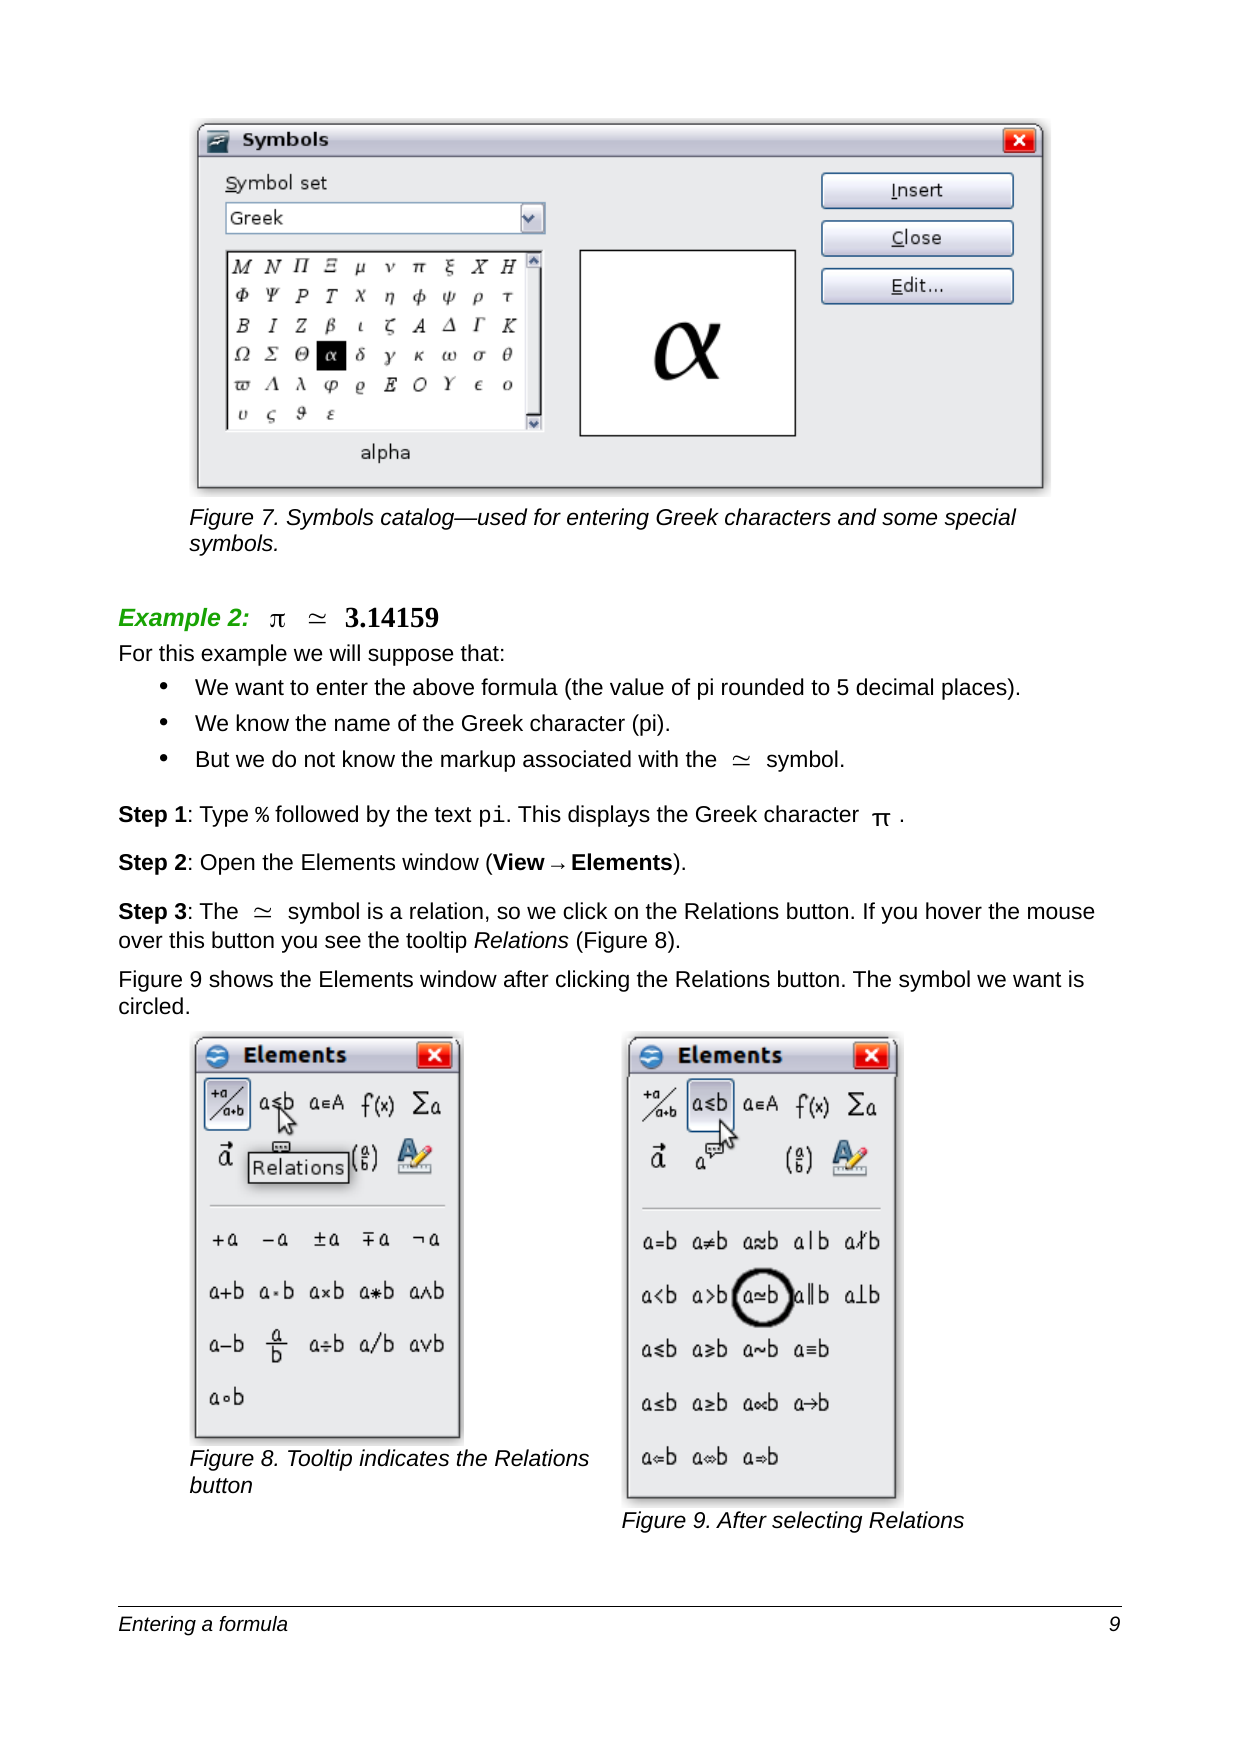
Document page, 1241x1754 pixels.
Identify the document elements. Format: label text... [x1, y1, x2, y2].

list We know the name of the Greek character (pi). [156, 708, 1122, 737]
picture [621, 1031, 904, 1508]
subtitle Example 2: [118, 601, 1122, 633]
text Figure 9 shows the Elements window after clicking the Relations button. The symbol we want is circled. [118, 966, 1122, 1019]
list We want to enter the above formula (the value of pi rounded to 5 decimal places). [156, 672, 1122, 701]
text Step 1: Type % followed by the text pi. This displays the Greek character . [118, 799, 1122, 831]
text Step 2: Open the Elements window (View → Elements). [118, 849, 1122, 877]
picture [189, 118, 1052, 497]
table_header Figure 9. After selecting Relations [621, 1031, 1121, 1540]
text Step 3: The symbol is a relation, so we click on the Relations button. If you hover the mouse over this button you see the tooltip Relations (Figure 8). [118, 895, 1122, 954]
picture [189, 1031, 464, 1446]
text Figure 7. Symbols catalog—used for entering Greek characters and some special symbols. [189, 503, 1051, 556]
list For this example we will suppose that: [118, 639, 1122, 666]
list But we do not know the markup associated with the symbol. [156, 743, 1122, 775]
table_header Figure 8. Tooltip indicates the Relations button [189, 1031, 621, 1540]
